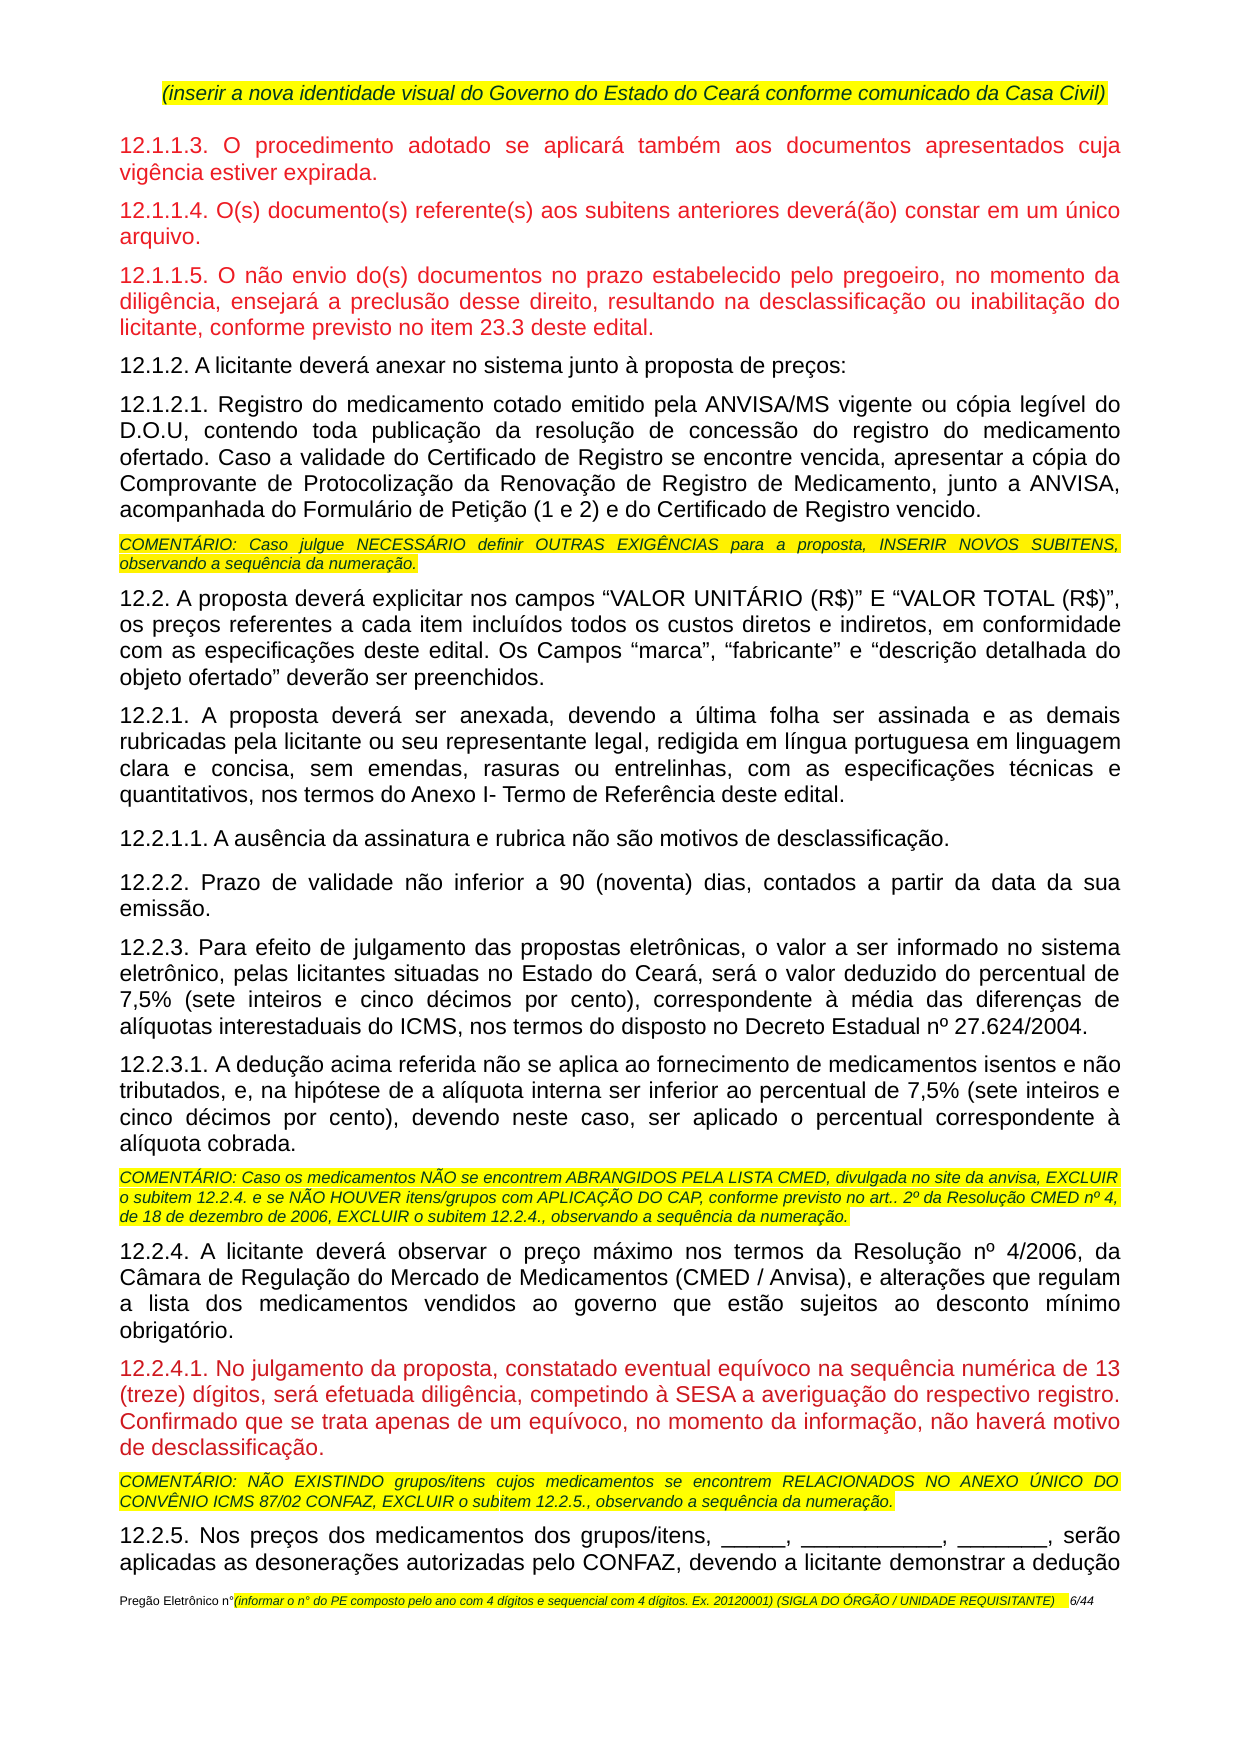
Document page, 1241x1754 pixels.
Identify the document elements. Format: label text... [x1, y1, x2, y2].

text 12.2.4. A licitante deverá observar o preço máximo nos termos da Resolução nº 4/2006, da Câmara de Regulação do Mercado de Medicamentos (CMED / Anvisa), e alterações que regulam a lista dos medicamentos vendidos ao governo que estão sujeitos ao desconto mínimo obrigatório. [119, 1238, 1121, 1343]
text 12.1.1.5. O não envio do(s) documentos no prazo estabelecido pelo pregoeiro, no momento da diligência, ensejará a preclusão desse direito, resultando na desclassificação ou inabilitação do licitante, conforme previsto no item 23.3 deste edital. [119, 262, 1121, 341]
text 12.2.3.1. A dedução acima referida não se aplica ao fornecimento de medicamentos isentos e não tributados, e, na hipótese de a alíquota interna ser inferior ao percentual de 7,5% (sete inteiros e cinco décimos por cento), devendo neste caso, ser aplicado o percentual correspondente à alíquota cobrada. [119, 1051, 1121, 1156]
text COMENTÁRIO: Caso os medicamentos NÃO se encontrem ABRANGIDOS PELA LISTA CMED, divulgada no site da anvisa, EXCLUIR o subitem 12.2.4. e se NÃO HOUVER itens/grupos com APLICAÇÃO DO CAP, conforme previsto no art.. 2º da Resolução CMED nº 4, de 18 de dezembro de 2006, EXCLUIR o subitem 12.2.4., observando a sequência da numeração. [119, 1168, 1121, 1226]
text 12.1.2. A licitante deverá anexar no sistema junto à proposta de preços: [119, 352, 1121, 379]
text 12.2.2. Prazo de validade não inferior a 90 (noventa) dias, contados a partir da data da sua emissão. [119, 869, 1121, 922]
text 12.2.3. Para efeito de julgamento das propostas eletrônicas, o valor a ser informado no sistema eletrônico, pelas licitantes situadas no Estado do Ceará, será o valor deduzido do percentual de 7,5% (sete inteiros e cinco décimos por cento), correspondente à média das diferenças de alíquotas interestaduais do ICMS, nos termos do disposto no Decreto Estadual nº 27.624/2004. [119, 934, 1121, 1039]
text 12.2.1.1. A ausência da assinatura e rubrica não são motivos de desclassificação. [119, 825, 1121, 851]
text 12.1.2.1. Registro do medicamento cotado emitido pela ANVISA/MS vigente ou cópia legível do D.O.U, contendo toda publicação da resolução de concessão do registro do medicamento ofertado. Caso a validade do Certificado de Registro se encontre vencida, apresentar a cópia do Comprovante de Protocolização da Renovação de Registro de Medicamento, junto a ANVISA, acompanhada do Formulário de Petição (1 e 2) e do Certificado de Registro vencido. [119, 391, 1121, 522]
text 12.2. A proposta deverá explicitar nos campos “VALOR UNITÁRIO (R$)” E “VALOR TOTAL (R$)”, os preços referentes a cada item incluídos todos os custos diretos e indiretos, em conformidade com as especificações deste edital. Os Campos “marca”, “fabricante” e “descrição detalhada do objeto ofertado” deverão ser preenchidos. [119, 584, 1121, 690]
text 12.2.4.1. No julgamento da proposta, constatado eventual equívoco na sequência numérica de 13 (treze) dígitos, será efetuada diligência, competindo à SESA a averiguação do respectivo registro. Confirmado que se trata apenas de um equívoco, no momento da informação, não haverá motivo de desclassificação. [119, 1355, 1121, 1460]
text 12.1.1.4. O(s) documento(s) referente(s) aos subitens anteriores deverá(ão) constar em um único arquivo. [119, 197, 1121, 250]
text 12.2.5. Nos preços dos medicamentos dos grupos/itens, _____, ___________, _______, serão aplicadas as desonerações autorizadas pelo CONFAZ, devendo a licitante demonstrar a dedução [119, 1522, 1121, 1575]
text 12.2.1. A proposta deverá ser anexada, devendo a última folha ser assinada e as demais rubricadas pela licitante ou seu representante legal, redigida em língua portuguesa em linguagem clara e concisa, sem emendas, rasuras ou entrelinhas, com as especificações técnicas e quantitativos, nos termos do Anexo I- Termo de Referência deste edital. [119, 702, 1121, 807]
text 12.1.1.3. O procedimento adotado se aplicará também aos documentos apresentados cuja vigência estiver expirada. [119, 132, 1121, 185]
text COMENTÁRIO: NÃO EXISTINDO grupos/itens cujos medicamentos se encontrem RELACIONADOS NO ANEXO ÚNICO DO CONVÊNIO ICMS 87/02 CONFAZ, EXCLUIR o subitem 12.2.5., observando a sequência da numeração. [119, 1472, 1121, 1511]
text COMENTÁRIO: Caso julgue NECESSÁRIO definir OUTRAS EXIGÊNCIAS para a proposta, INSERIR NOVOS SUBITENS, observando a sequência da numeração. [119, 534, 1121, 573]
